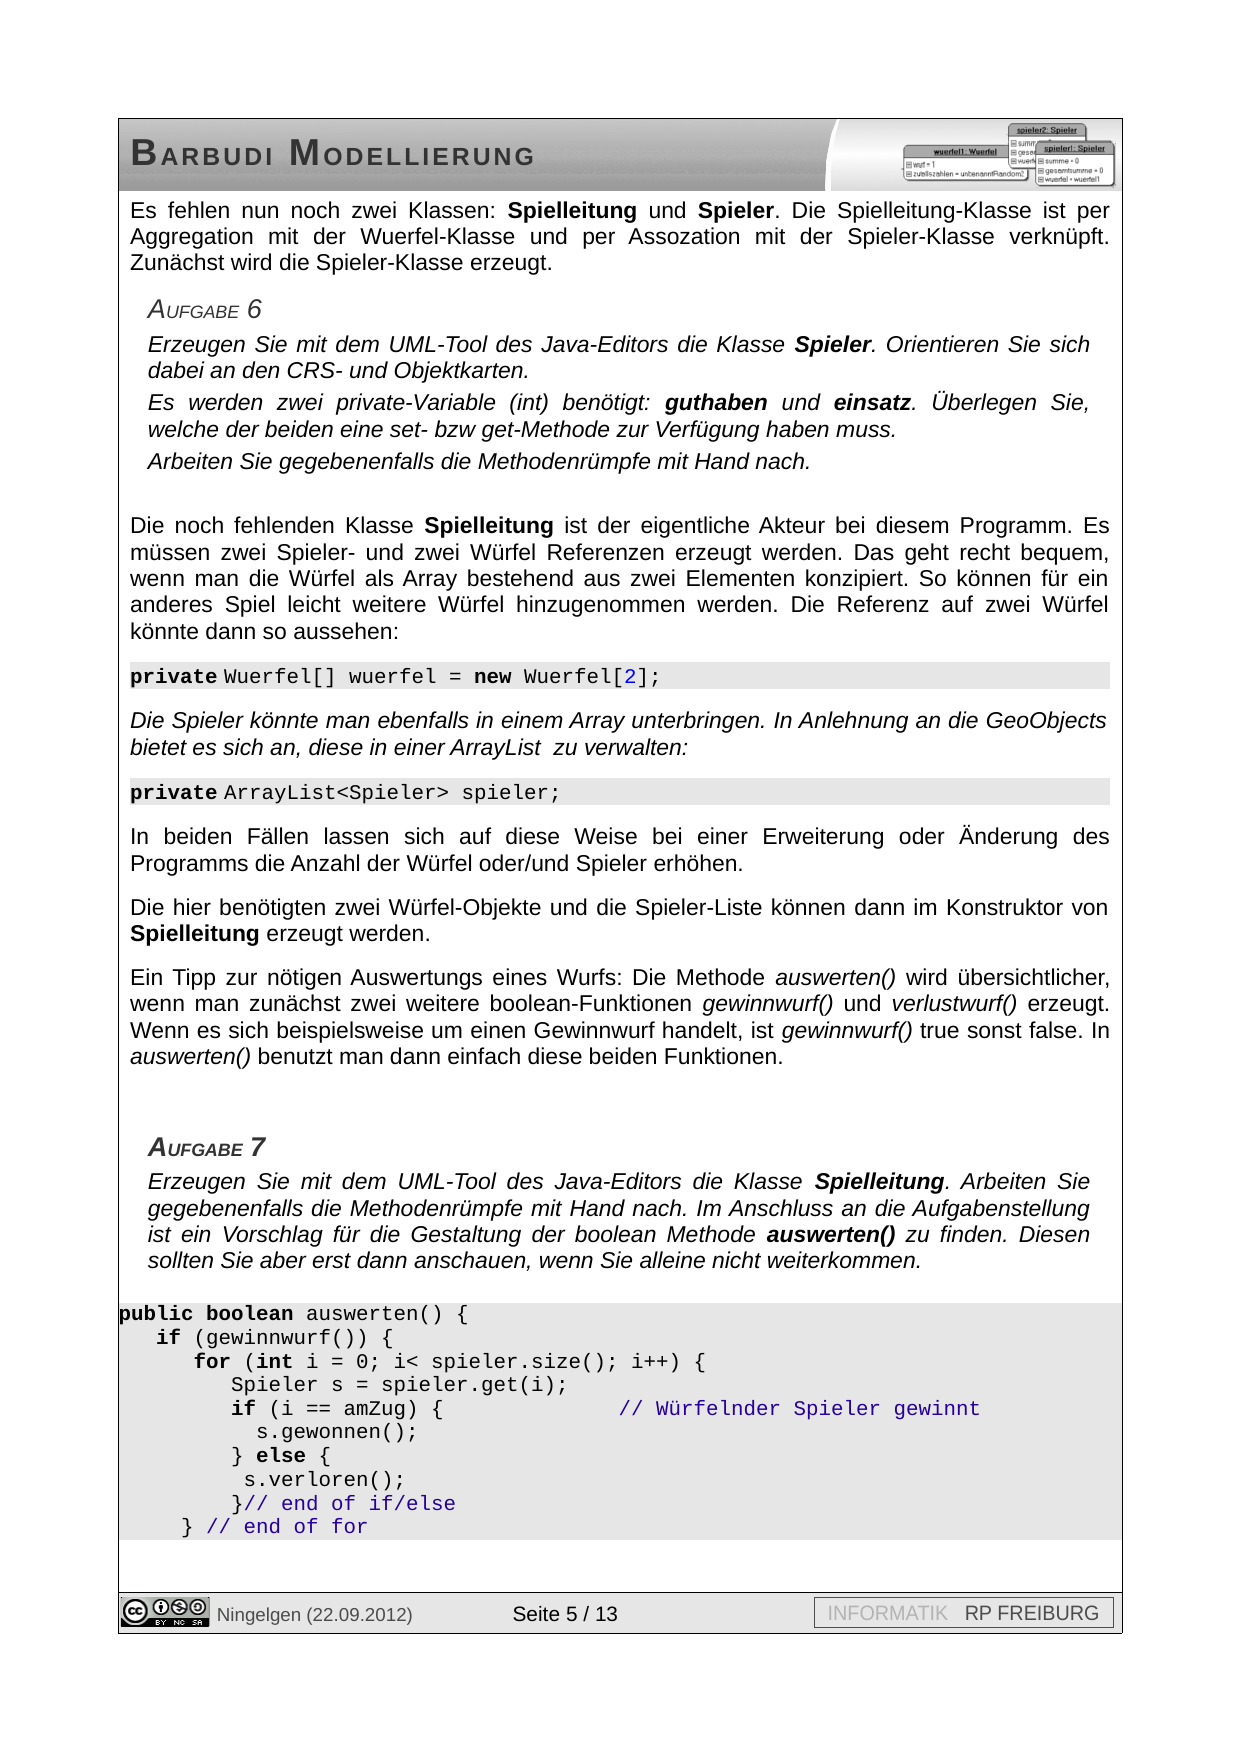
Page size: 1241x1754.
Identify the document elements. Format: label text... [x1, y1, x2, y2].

text public boolean auswerten() { [119, 1303, 1122, 1327]
picture [120, 1597, 210, 1627]
text private Wuerfel[] wuerfel = new Wuerfel[2]; [130, 662, 1110, 689]
text Aufgabe 6 [148, 293, 1092, 324]
text Die Spieler könnte man ebenfalls in einem Array unterbringen. In Anlehnung an die GeoObjects bietet es sich an, diese in einer ArrayList zu verwalten: [130, 707, 1110, 760]
text } // end of for [119, 1516, 1122, 1540]
text Spieler s = spieler.get(i); [119, 1374, 1122, 1398]
text s.gewonnen(); [119, 1422, 1122, 1445]
text Erzeugen Sie mit dem UML-Tool des Java-Editors die Klasse Spielleitung. Arbeiten Sie gegebenenfalls die Methodenrümpfe mit Hand nach. Im Anschluss an die Aufgabenstellung ist ein Vorschlag für die Gestaltung der boolean Methode auswerten() zu finden. Diesen sollten Sie aber erst dann anschauen, wenn Sie alleine nicht weiterkommen. [148, 1168, 1092, 1274]
text s.verloren(); [119, 1469, 1122, 1492]
text Es fehlen nun noch zwei Klassen: Spielleitung und Spieler. Die Spielleitung-Klasse ist per Aggregation mit der Wuerfel-Klasse und per Assozation mit der Spieler-Klasse verknüpft. Zunächst wird die Spieler-Klasse erzeugt. [130, 197, 1110, 276]
text for (int i = 0; i< spieler.size(); i++) { [119, 1351, 1122, 1374]
text Ein Tipp zur nötigen Auswertungs eines Wurfs: Die Methode auswerten() wird übersichtlicher, wenn man zunächst zwei weitere boolean-Funktionen gewinnwurf() und verlustwurf() erzeugt. Wenn es sich beispielsweise um einen Gewinnwurf handelt, ist gewinnwurf() true sonst false. In auswerten() benutzt man dann einfach diese beiden Funktionen. [130, 964, 1110, 1069]
text } else { [119, 1445, 1122, 1469]
text private ArrayList<Spieler> spieler; [130, 778, 1110, 805]
text Aufgabe 7 [148, 1131, 1092, 1162]
text Die hier benötigten zwei Würfel-Objekte und die Spieler-Liste können dann im Konstruktor von Spielleitung erzeugt werden. [130, 893, 1110, 946]
text if (gewinnwurf()) { [119, 1327, 1122, 1351]
text Die noch fehlenden Klasse Spielleitung ist der eigentliche Akteur bei diesem Programm. Es müssen zwei Spieler- und zwei Würfel Referenzen erzeugt werden. Das geht recht bequem, wenn man die Würfel als Array bestehend aus zwei Elementen konzipiert. So können für ein anderes Spiel leicht weitere Würfel hinzugenommen werden. Die Referenz auf zwei Würfel könnte dann so aussehen: [130, 512, 1110, 644]
text Arbeiten Sie gegebenenfalls die Methodenrümpfe mit Hand nach. [148, 448, 1092, 474]
text if (i == amZug) { // Würfelnder Spieler gewinnt [119, 1398, 1122, 1422]
text Es werden zwei private-Variable (int) benötigt: guthaben und einsatz. Überlegen Sie, welche der beiden eine set- bzw get-Methode zur Verfügung haben muss. [148, 389, 1092, 442]
text In beiden Fällen lassen sich auf diese Weise bei einer Erweiterung oder Änderung des Programms die Anzahl der Würfel oder/und Spieler erhöhen. [130, 823, 1110, 876]
picture [119, 119, 1122, 191]
text Erzeugen Sie mit dem UML-Tool des Java-Editors die Klasse Spieler. Orientieren Sie sich dabei an den CRS- und Objektkarten. [148, 331, 1092, 383]
text }// end of if/else [119, 1492, 1122, 1516]
